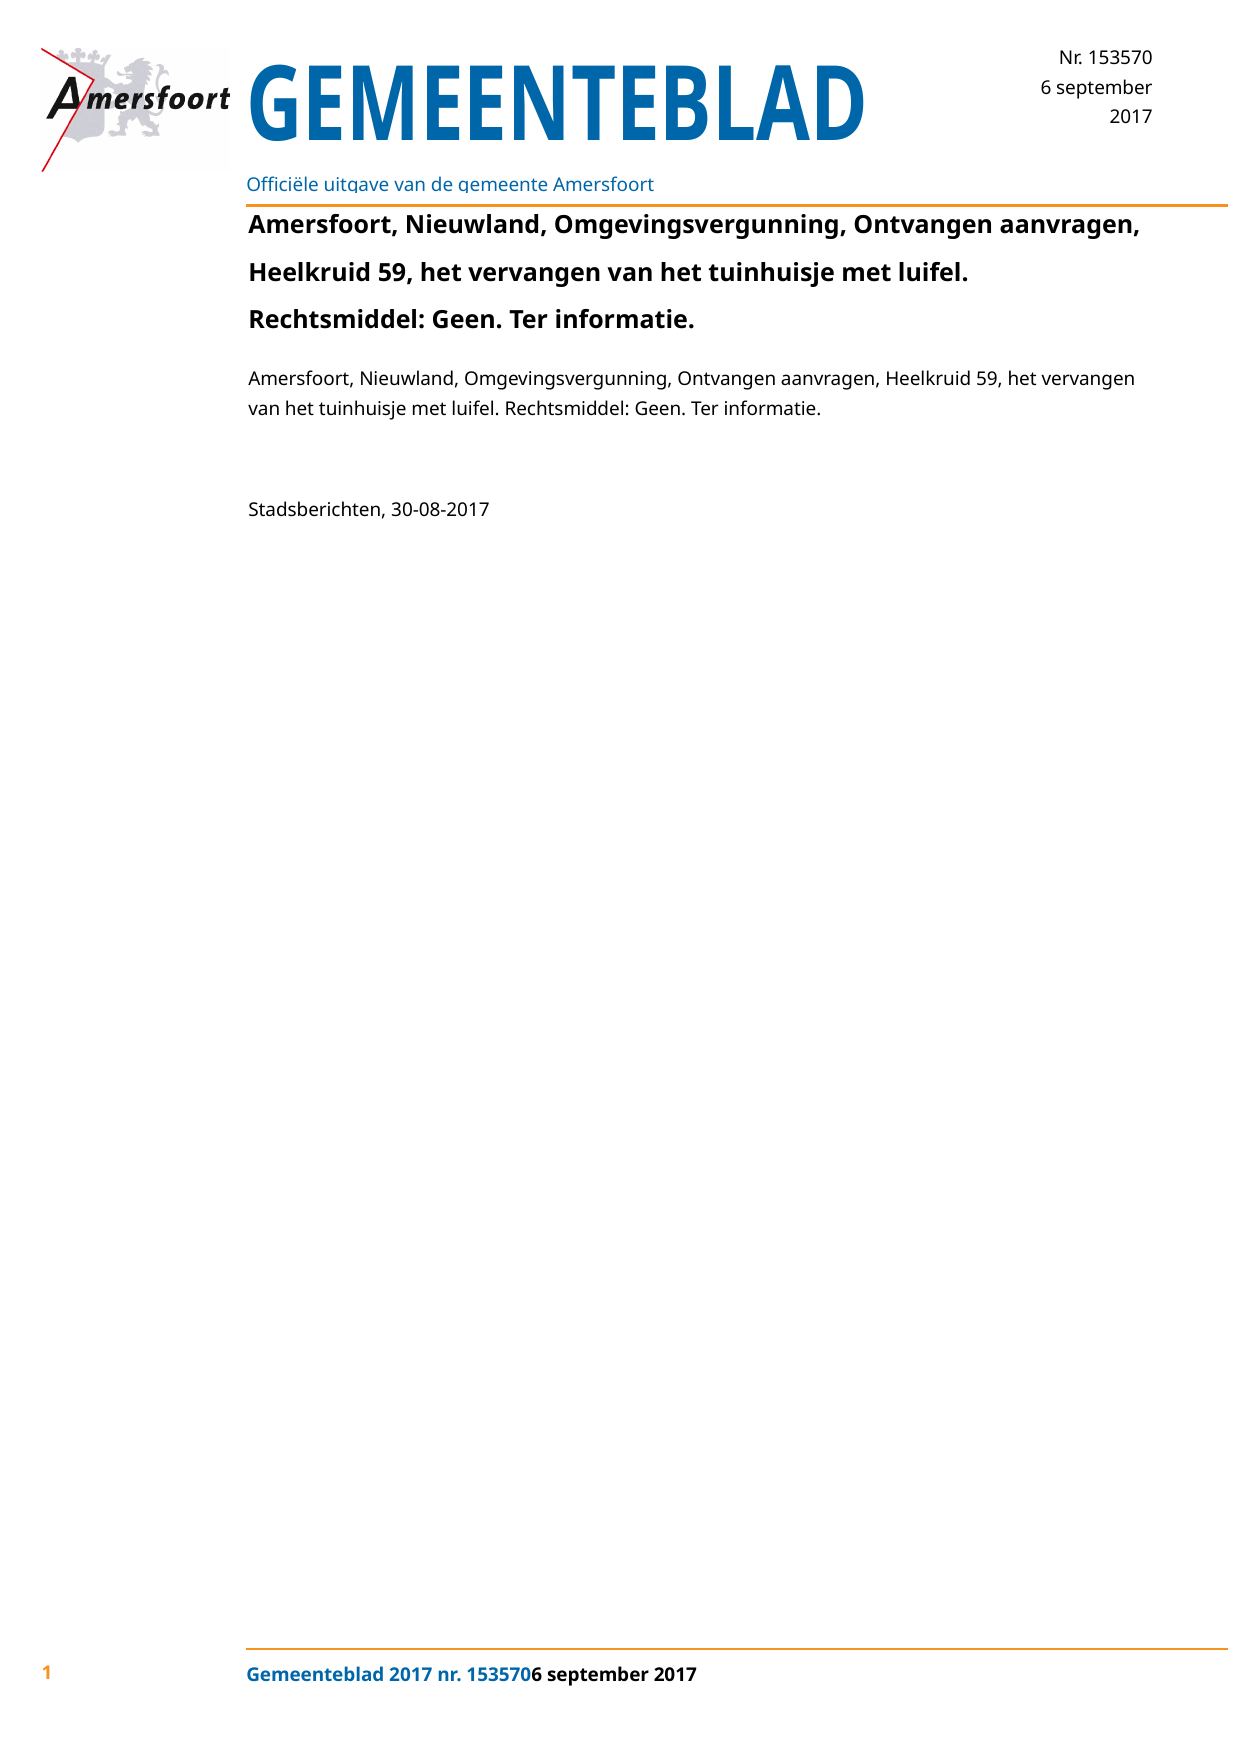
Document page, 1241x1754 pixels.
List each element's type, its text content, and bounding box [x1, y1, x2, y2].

text Stadsberichten, 30-08-2017 [248, 496, 1152, 522]
text Amersfoort, Nieuwland, Omgevingsvergunning, Ontvangen aanvragen, Heelkruid 59, het vervangen van het tuinhuisje met luifel. Rechtsmiddel: Geen. Ter informatie. [248, 366, 1152, 421]
picture [41, 47, 231, 172]
text Amersfoort, Nieuwland, Omgevingsvergunning, Ontvangen aanvragen, Heelkruid 59, het vervangen van het tuinhuisje met luifel. Rechtsmiddel: Geen. Ter informatie. [248, 207, 1152, 336]
